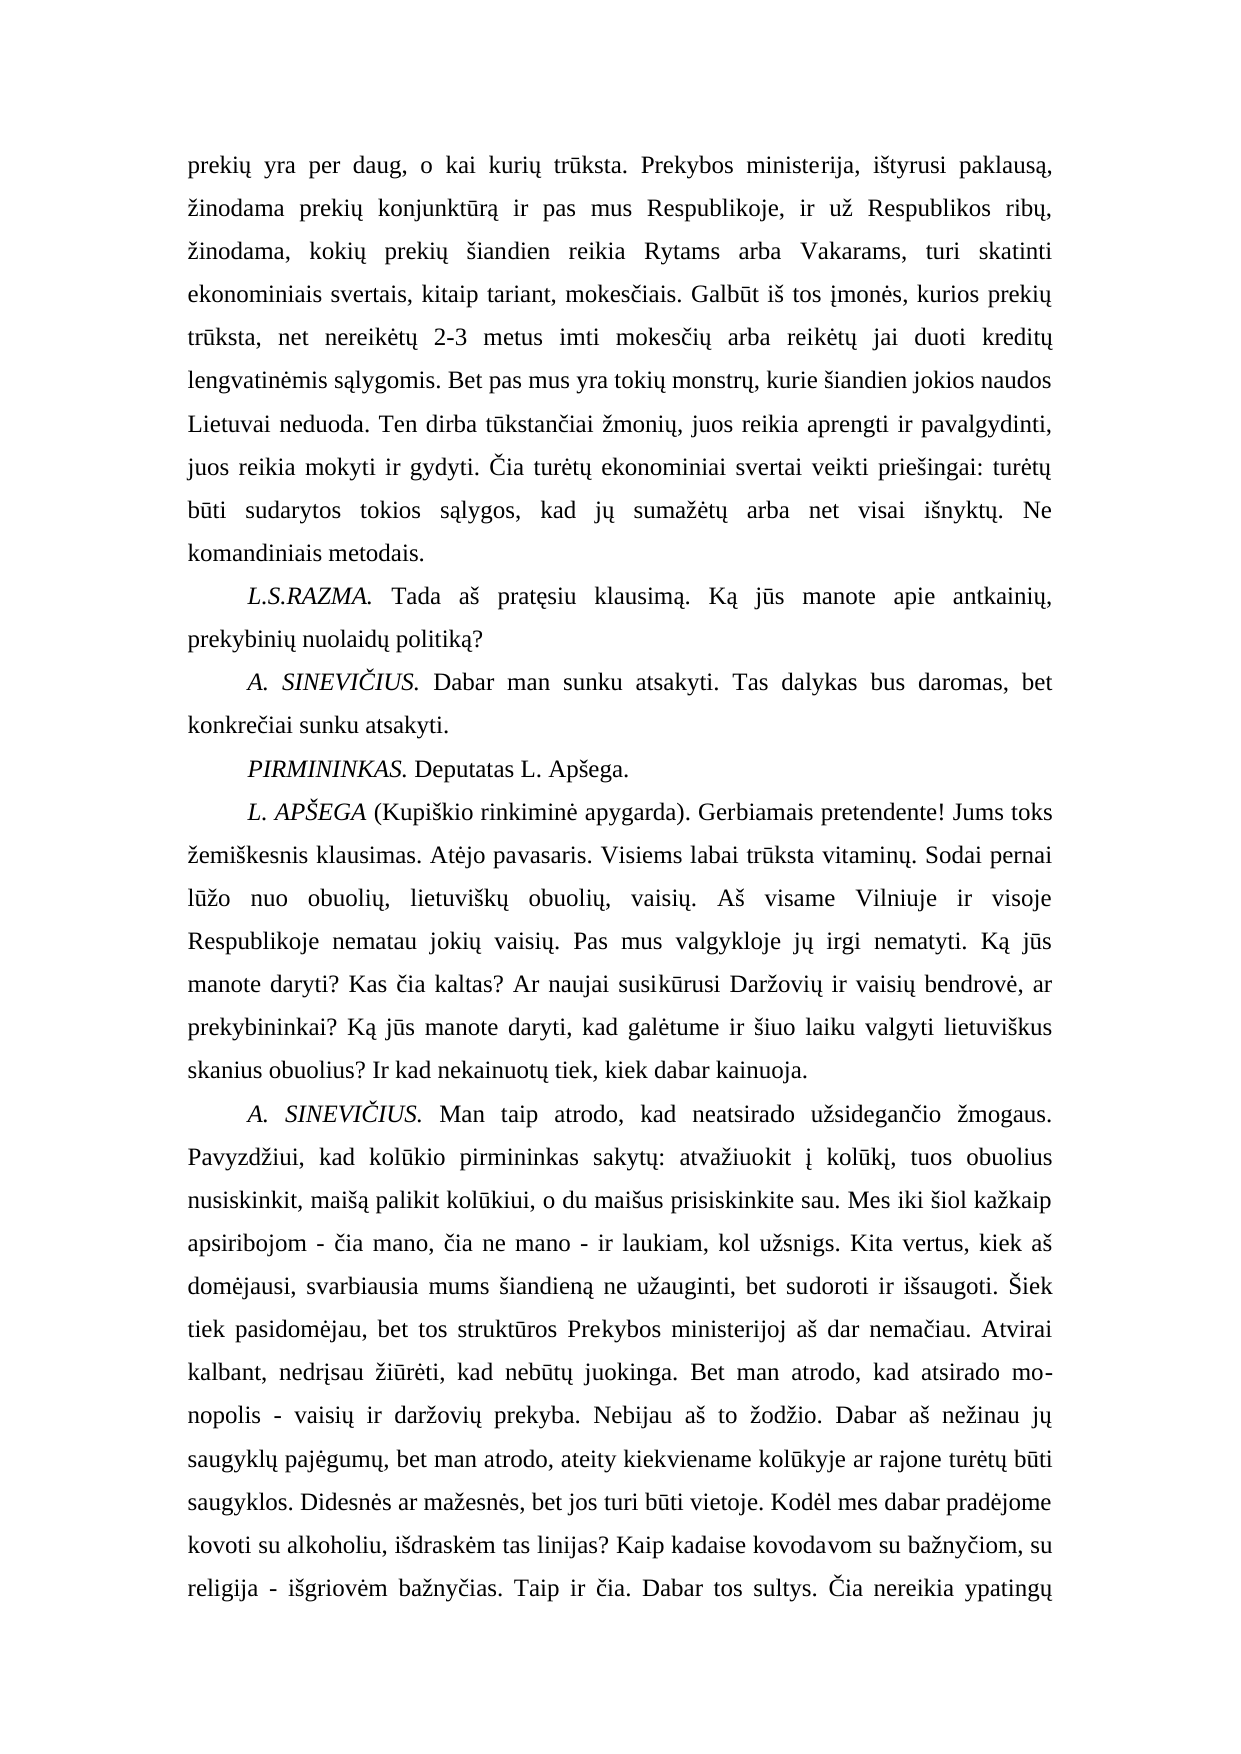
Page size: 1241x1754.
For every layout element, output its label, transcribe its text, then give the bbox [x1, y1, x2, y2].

text L. Apšega (Kupiškio rinkiminė apygarda). Ger­biamais pretendente! Jums toks žemiškesnis klausimas. Atėjo pa­vasaris. Visiems labai trūksta vitaminų. Sodai pernai lūžo nuo obuolių, lietuviškų obuolių, vaisių. Aš visame Vilniuje ir visoje Respublikoje nematau jokių vaisių. Pas mus valgykloje jų irgi nematyti. Ką jūs manote daryti? Kas čia kaltas? Ar naujai susi­kūrusi Daržovių ir vaisių bendrovė, ar prekybininkai? Ką jūs manote daryti, kad galėtume ir šiuo laiku valgyti lietuviškus ska­nius obuolius? Ir kad nekainuotų tiek, kiek dabar kainuoja. [187, 797, 1053, 1084]
text Pirmininkas. Deputatas L. Apšega. [187, 754, 1053, 782]
text A. Sinevičius. Man taip atrodo, kad neatsirado užsidegančio žmogaus. Pavyzdžiui, kad kolūkio pirmininkas sakytų: atvažiuo­kit į kolūkį, tuos obuolius nusiskinkit, maišą palikit kolūkiui, o du maišus prisiskinkite sau. Mes iki šiol kažkaip apsiribojom - ­čia mano, čia ne mano - ir laukiam, kol užsnigs. Kita vertus, kiek aš domėjausi, svarbiausia mums šiandieną ne užauginti, bet su­doroti ir išsaugoti. Šiek tiek pasidomėjau, bet tos struktūros Pre­kybos ministerijoj aš dar nemačiau. Atvirai kalbant, nedrįsau žiūrėti, kad nebūtų juokinga. Bet man atrodo, kad atsirado mo­nopolis - vaisių ir daržovių prekyba. Nebijau aš to žodžio. Dabar aš nežinau jų saugyklų pajėgumų, bet man atrodo, ateity kiek­viename kolūkyje ar rajone turėtų būti saugyklos. Didesnės ar mažesnės, bet jos turi būti vietoje. Kodėl mes dabar pradėjome kovoti su alkoholiu, išdraskėm tas linijas? Kaip kadaise kovoda­vom su bažnyčiom, su religija - išgriovėm bažnyčias. Taip ir čia. Dabar tos sultys. Čia nereikia ypatingų [187, 1099, 1053, 1602]
text prekių yra per daug, o kai kurių trūksta. Prekybos ministe­rija, ištyrusi paklausą, žinodama prekių konjunktūrą ir pas mus Respublikoje, ir už Respublikos ribų, žinodama, kokių prekių šian­dien reikia Rytams arba Vakarams, turi skatinti ekonominiais svertais, kitaip tariant, mokesčiais. Galbūt iš tos įmonės, kurios prekių trūksta, net nereikėtų 2-3 metus imti mokesčių arba rei­kėtų jai duoti kreditų lengvatinėmis sąlygomis. Bet pas mus yra tokių monstrų, kurie šiandien jokios naudos Lietuvai neduoda. Ten dirba tūkstančiai žmonių, juos reikia aprengti ir pavalgydinti, juos reikia mokyti ir gydyti. Čia turėtų ekonominiai svertai veikti priešingai: turėtų būti sudarytos tokios sąlygos, kad jų sumažėtų arba net visai išnyktų. Ne komandiniais metodais. [187, 150, 1053, 567]
text L.S.Razma. Tada aš pratęsiu klausimą. Ką jūs manote apie antkainių, prekybinių nuolaidų politiką? [187, 581, 1053, 653]
text A. Sinevičius. Dabar man sunku atsakyti. Tas dalykas bus daromas, bet konkrečiai sunku atsakyti. [187, 667, 1053, 739]
